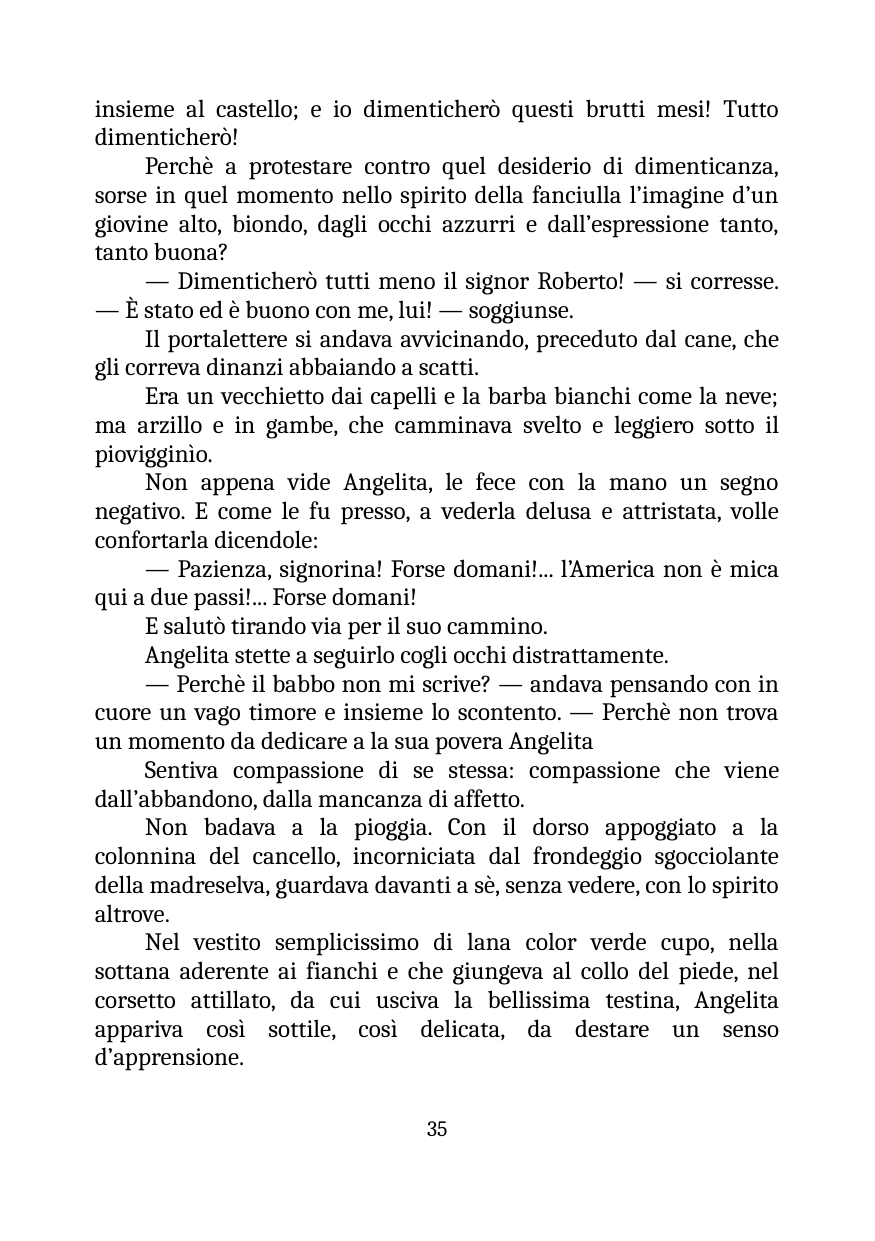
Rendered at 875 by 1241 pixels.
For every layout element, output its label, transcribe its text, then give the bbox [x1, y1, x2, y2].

text Il portalettere si andava avvicinando, preceduto dal cane, che gli correva dinanzi abbaiando a scatti. [94, 324, 779, 382]
text — Dimenticherò tutti meno il signor Roberto! — si corresse. — È stato ed è buono con me, lui! — soggiunse. [94, 267, 779, 324]
text Era un vecchietto dai capelli e la barba bianchi come la neve; ma arzillo e in gambe, che camminava svelto e leggiero sotto il piovigginìo. [94, 382, 779, 468]
text Nel vestito semplicissimo di lana color verde cupo, nella sottana aderente ai fianchi e che giungeva al collo del piede, nel corsetto attillato, da cui usciva la bellissima testina, Angelita appariva così sottile, così delicata, da destare un senso d’apprensione. [94, 928, 779, 1072]
text E salutò tirando via per il suo cammino. [94, 612, 779, 641]
text Non appena vide Angelita, le fece con la mano un segno negativo. E come le fu presso, a vederla delusa e attristata, volle confortarla dicendole: [94, 468, 779, 554]
text Perchè a protestare contro quel desiderio di dimenticanza, sorse in quel momento nello spirito della fanciulla l’imagine d’un giovine alto, biondo, dagli occhi azzurri e dall’espressione tanto, tanto buona? [94, 152, 779, 267]
text Non badava a la pioggia. Con il dorso appoggiato a la colonnina del cancello, incorniciata dal frondeggio sgocciolante della madreselva, guardava davanti a sè, senza vedere, con lo spirito altrove. [94, 813, 779, 928]
text insieme al castello; e io dimenticherò questi brutti mesi! Tutto dimenticherò! [94, 94, 779, 152]
text — Perchè il babbo non mi scrive? — andava pensando con in cuore un vago timore e insieme lo scontento. — Perchè non trova un momento da dedicare a la sua povera Angelita [94, 669, 779, 756]
text Angelita stette a seguirlo cogli occhi distrattamente. [94, 641, 779, 669]
text — Pazienza, signorina! Forse domani!... l’America non è mica qui a due passi!... Forse domani! [94, 554, 779, 612]
text Sentiva compassione di se stessa: compassione che viene dall’abbandono, dalla mancanza di affetto. [94, 756, 779, 813]
